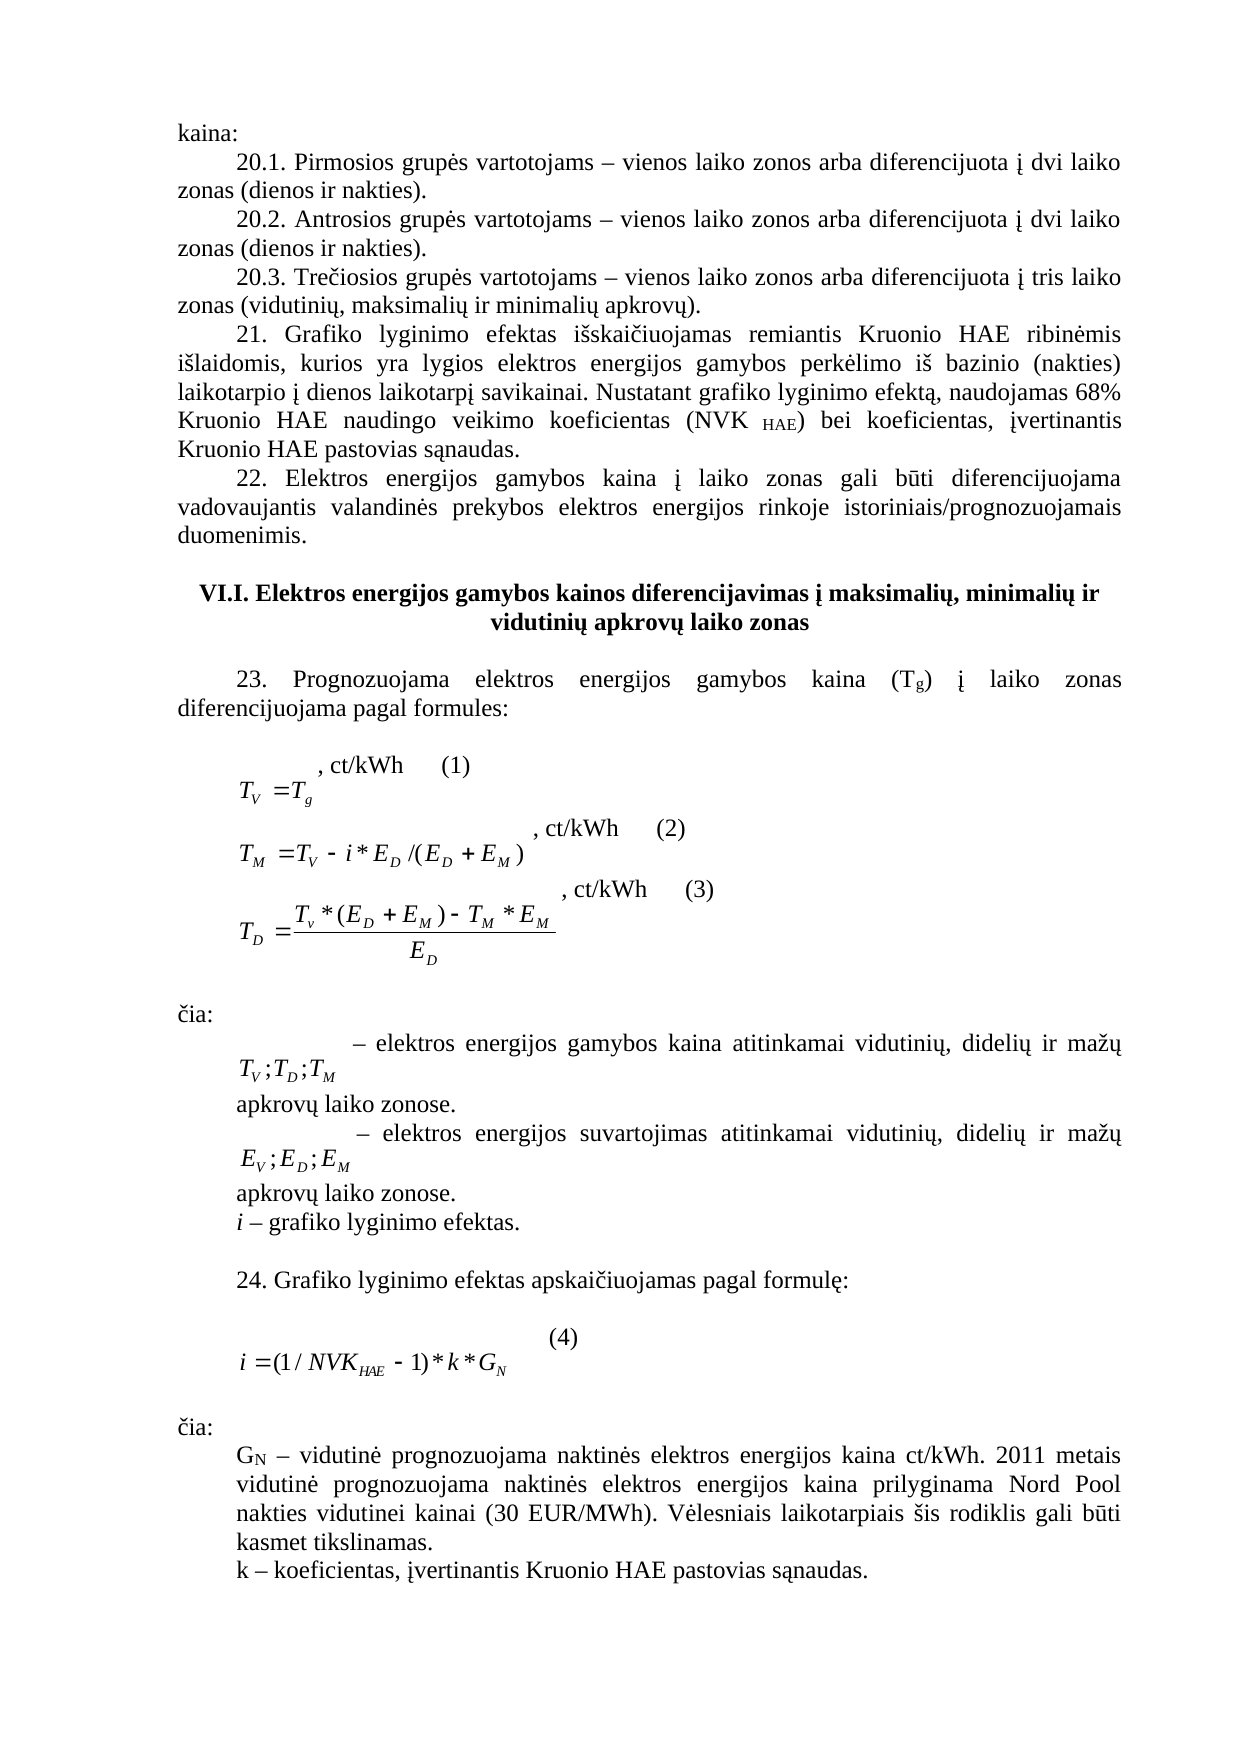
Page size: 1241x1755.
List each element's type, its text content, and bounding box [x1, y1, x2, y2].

text k – koeficientas, įvertinantis Kruonio HAE pastovias sąnaudas. [236, 1556, 1122, 1584]
text čia: [177, 1412, 1122, 1441]
text GN – vidutinė prognozuojama naktinės elektros energijos kaina ct/kWh. 2011 metais vidutinė prognozuojama naktinės elektros energijos kaina prilyginama Nord Pool nakties vidutinei kainai (30 EUR/MWh). Vėlesniais laikotarpiais šis rodiklis gali būti kasmet tikslinamas. [236, 1441, 1122, 1556]
text 23. Prognozuojama elektros energijos gamybos kaina (Tg) į laiko zonas diferencijuojama pagal formules: [177, 664, 1122, 722]
text T(V), T(D), T(M) – elektros energijos gamybos kaina atitinkamai vidutinių, didelių ir mažų apkrovų laiko zonose. [236, 1028, 1122, 1118]
text T(M)=T(V)–i*E(D)/(E(D)+E(M)) , ct/kWh (2) [177, 813, 1122, 874]
text 22. Elektros energijos gamybos kaina į laiko zonas gali būti diferencijuojama vadovaujantis valandinės prekybos elektros energijos rinkoje istoriniais/prognozuojamais duomenimis. [177, 463, 1122, 549]
text 20.3. Trečiosios grupės vartotojams – vienos laiko zonos arba diferencijuota į tris laiko zonas (vidutinių, maksimalių ir minimalių apkrovų). [177, 262, 1122, 319]
text VI.I. Elektros energijos gamybos kainos diferencijavimas į maksimalių, minimalių ir vidutinių apkrovų laiko zonas [177, 578, 1122, 636]
text i=(1/(NVK(HAE)–1))*k*G(N) (4) [177, 1322, 1122, 1383]
text 21. Grafiko lyginimo efektas išskaičiuojamas remiantis Kruonio HAE ribinėmis išlaidomis, kurios yra lygios elektros energijos gamybos perkėlimo iš bazinio (nakties) laikotarpio į dienos laikotarpį savikainai. Nustatant grafiko lyginimo efektą, naudojamas 68% Kruonio HAE naudingo veikimo koeficientas (NVK HAE) bei koeficientas, įvertinantis Kruonio HAE pastovias sąnaudas. [177, 319, 1122, 463]
text 20.2. Antrosios grupės vartotojams – vienos laiko zonos arba diferencijuota į dvi laiko zonas (dienos ir nakties). [177, 204, 1122, 262]
text T(D)=((E(D)+E(M)) – T(M)*E(M)) / E(D), ct/kWh (3) [177, 874, 1122, 971]
text 24. Grafiko lyginimo efektas apskaičiuojamas pagal formulę: [177, 1265, 1122, 1293]
text T(V)=T(g), ct/kWh (1) [177, 751, 1122, 813]
text kaina: [177, 118, 1122, 147]
text E(V), E(D), E(M)– elektros energijos suvartojimas atitinkamai vidutinių, didelių ir mažų apkrovų laiko zonose. [236, 1118, 1122, 1207]
text i – grafiko lyginimo efektas. [236, 1207, 1122, 1236]
text 20.1. Pirmosios grupės vartotojams – vienos laiko zonos arba diferencijuota į dvi laiko zonas (dienos ir nakties). [177, 147, 1122, 204]
text čia: [177, 999, 1122, 1028]
